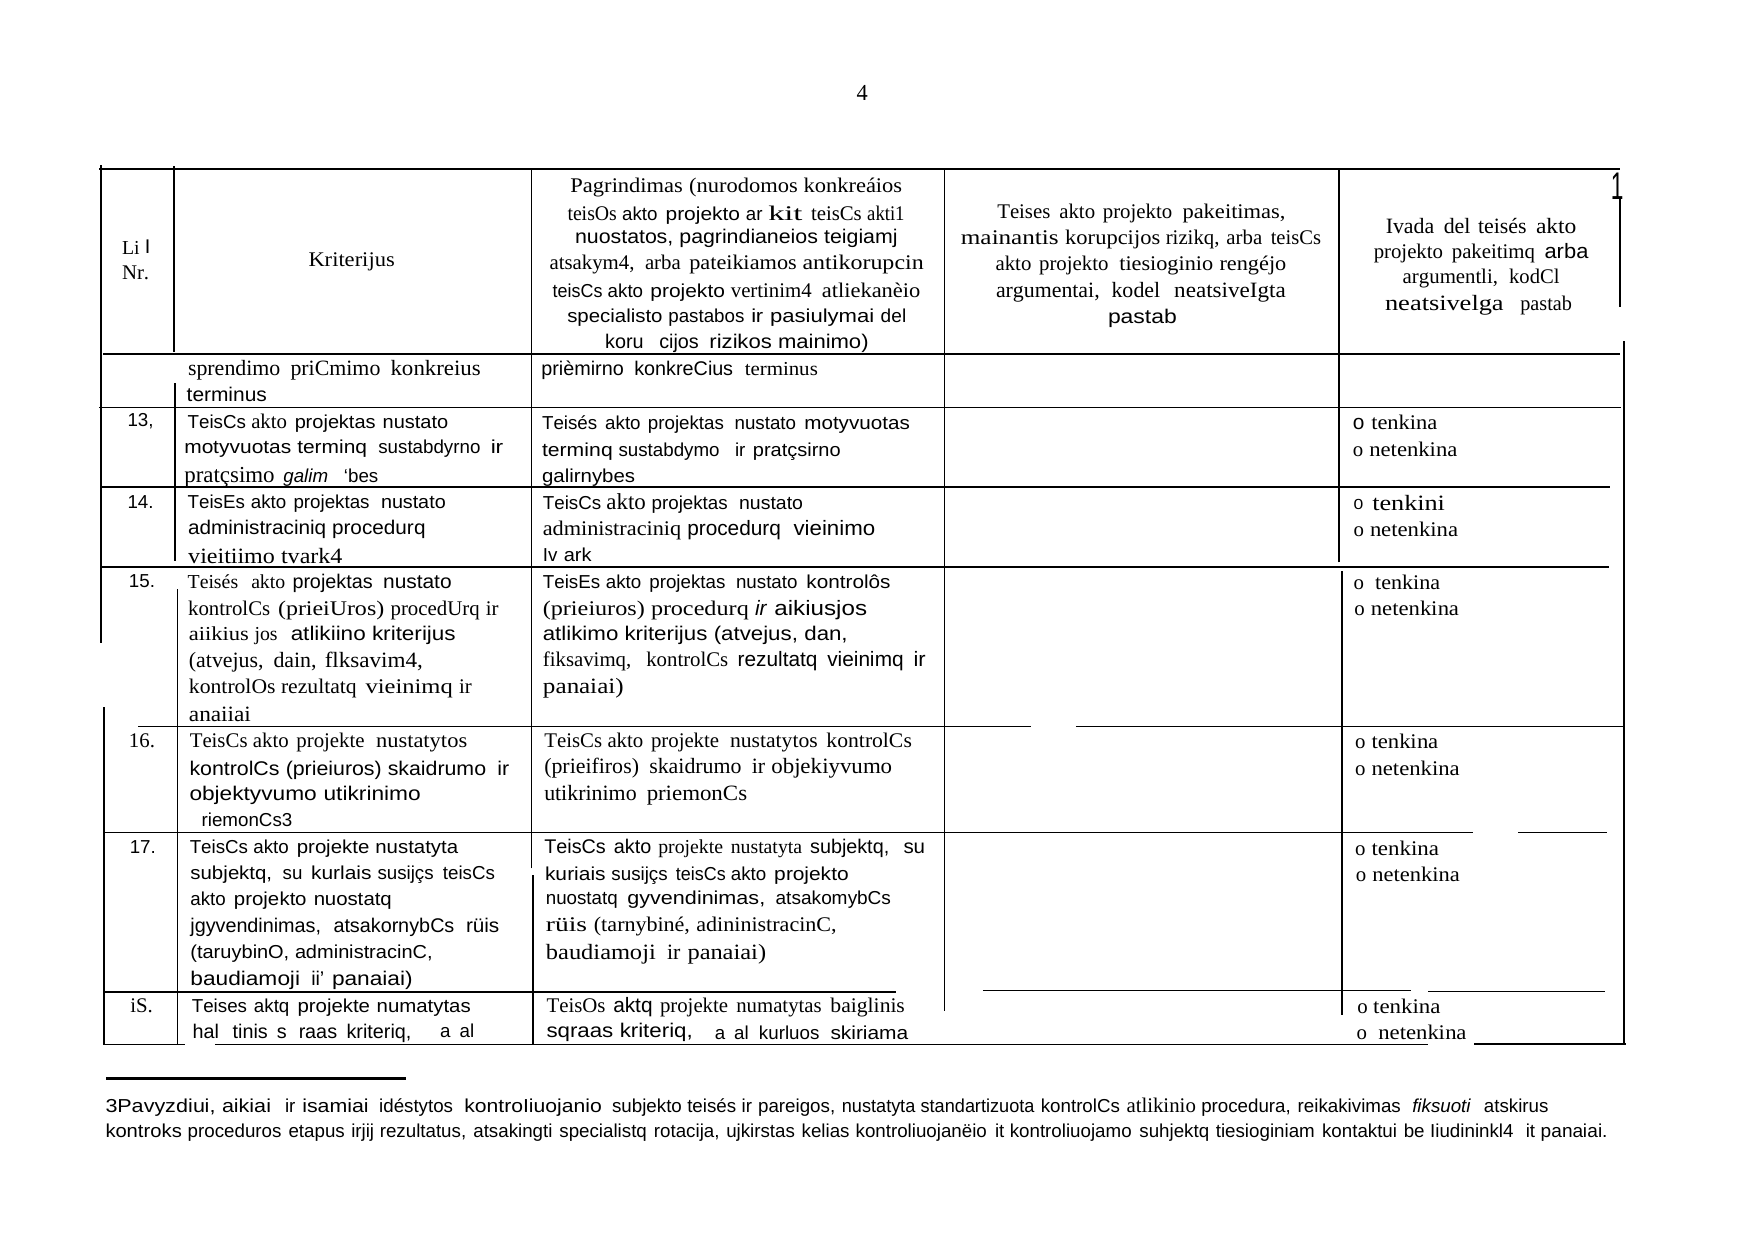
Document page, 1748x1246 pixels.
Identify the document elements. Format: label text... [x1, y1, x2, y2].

text 4 [852, 78, 872, 104]
text administraciniq procedurq vieinimo [543, 516, 931, 540]
text TeisCs akto projekte nustatyta subjektq, su [544, 835, 936, 858]
text [1625, 862, 1639, 886]
text [1625, 835, 1639, 859]
text [1625, 729, 1639, 753]
text o tenkina [1353, 410, 1623, 434]
text [1625, 1020, 1639, 1044]
text prièmirno konkreCius terminus [541, 357, 931, 380]
text o tenkina [1353, 570, 1623, 594]
text TeisCs akto projekte nustatyta subjektq, su kurlais susijçs teisCs akto projekto nuostatq jgyvendinimas, atsakornybCs rüis (taruybinO, administracinC, baudiamoji ii’ panaiai) [178, 836, 509, 990]
text o netenkina [1356, 862, 1623, 886]
text [1625, 994, 1639, 1018]
text 3Pavyzdiui, aikiai ir isamiai idéstytos kontroIiuojanio subjekto teisés ir pareigos, nustatyta standartizuota kontrolCs atlikinio procedura, reikakivimas fiksuoti atskirus kontroks proceduros etapus irjij rezultatus, atsakingti specialistq rotacija, ujkirstas kelias kontroliuojanëio it kontroliuojamo suhjektq tiesioginiam kontaktui be Iiudininkl4 it panaiai. [105, 1093, 1631, 1142]
text Teisés akto projektas nustato motyvuotas terminq sustabdymo ir pratçsirno galirnybes [542, 412, 923, 486]
text Teises aktq projekte numatytas [178, 994, 511, 1017]
text Kriterijus [175, 254, 511, 285]
text Iv ark [543, 543, 931, 565]
text Pagrindimas (nurodomos konkreáios teisOs akto projekto ar kit teisCs akti1 [562, 172, 909, 225]
text 1 [1353, 163, 1623, 207]
text [1625, 490, 1639, 515]
text [1625, 437, 1639, 461]
text 13, [127, 409, 174, 486]
text TeisCs akto projekte nustatytos kontrolCs (prieifiros) skaidrumo ir objekiyvumo utikrinimo priemonCs [544, 728, 921, 805]
text koru cijos rizikos mainimo) [598, 330, 875, 352]
text kontrolCs (prieiUros) procedUrq ir aiikius jos atlikiino kriterijus (atvejus, dain, flksavim4, kontrolOs rezultatq vieinimq ir anaiiai [188, 596, 509, 726]
text [1625, 570, 1639, 594]
text o netenkina [1356, 1020, 1623, 1044]
text terminus [186, 382, 511, 405]
text TeisCs akto projekte nustatytos [178, 728, 511, 752]
text 17. [129, 836, 177, 990]
text riemonCs3 [201, 809, 511, 831]
text TeisCs akto projektas nustato [543, 492, 931, 514]
text o tenkina [1357, 994, 1623, 1018]
text [1625, 517, 1639, 541]
text kontrolCs (prieiuros) skaidrumo ir objektyvumo utikrinimo [189, 756, 514, 804]
text 0 tenkini [1353, 490, 1623, 515]
text [175, 235, 511, 254]
text TeisCs akto projektas nustato motyvuotas terminq sustabdyrno ir pratçsimo galim ‘bes [176, 409, 512, 486]
text [1625, 755, 1639, 779]
text [1625, 410, 1639, 434]
text 16. [129, 728, 177, 752]
text 14. TeisEs akto projektas nustato administraciniq procedurq vieitiimo tvark4 [127, 491, 458, 566]
text o netenkina [1353, 517, 1623, 541]
text Teises akto projekto pakeitimas, mainantis korupcijos rizikq, arba teisCs akto projekto tiesioginio rengéjo argumentai, kodel neatsiveIgta [956, 199, 1326, 302]
text o tenkina [1355, 729, 1623, 753]
text sprendimo priCmimo konkreius [188, 355, 511, 380]
text nuostatos, pagrindianeios teigiamj [569, 230, 903, 248]
text [1625, 596, 1639, 620]
text hal tinis s raas kriteriq, a al [192, 1019, 511, 1041]
text atsakym4, arba pateikiamos antikorupcin teisCs akto projekto vertinim4 atliekanèio specialisto pastabos ir pasiulymai del [544, 250, 929, 326]
text Li I [122, 235, 173, 254]
text o netenkina [1355, 755, 1623, 779]
text sqraas kriteriq, a al kurluos skiriama [546, 1020, 931, 1042]
text TeisEs akto projektas nustato kontrolôs (prieiuros) procedurq ir aikiusjos atlikimo kriterijus (atvejus, dan, fiksavimq, kontrolCs rezultatq vieinimq ir panaiai) [543, 571, 934, 699]
text TeisOs aktq projekte numatytas baiglinis [546, 993, 931, 1017]
text kuriais susijçs teisCs akto projekto nuostatq gyvendinimas, atsakomybCs rüis (tarnybiné, adininistracinC, baudiamoji ir panaiai) [545, 863, 897, 964]
text Nr. [122, 254, 173, 285]
text pastab [1103, 305, 1181, 327]
text o netenkina [1353, 437, 1623, 461]
text o tenkina [1355, 835, 1623, 859]
text o netenkina [1354, 596, 1623, 620]
text iS. [130, 994, 177, 1017]
text 15. Teisés akto projektas nustato [129, 572, 511, 593]
text Ivada del teisés akto projekto pakeitimq arba argumentli, kodCl neatsivelga pastab [1369, 213, 1593, 315]
